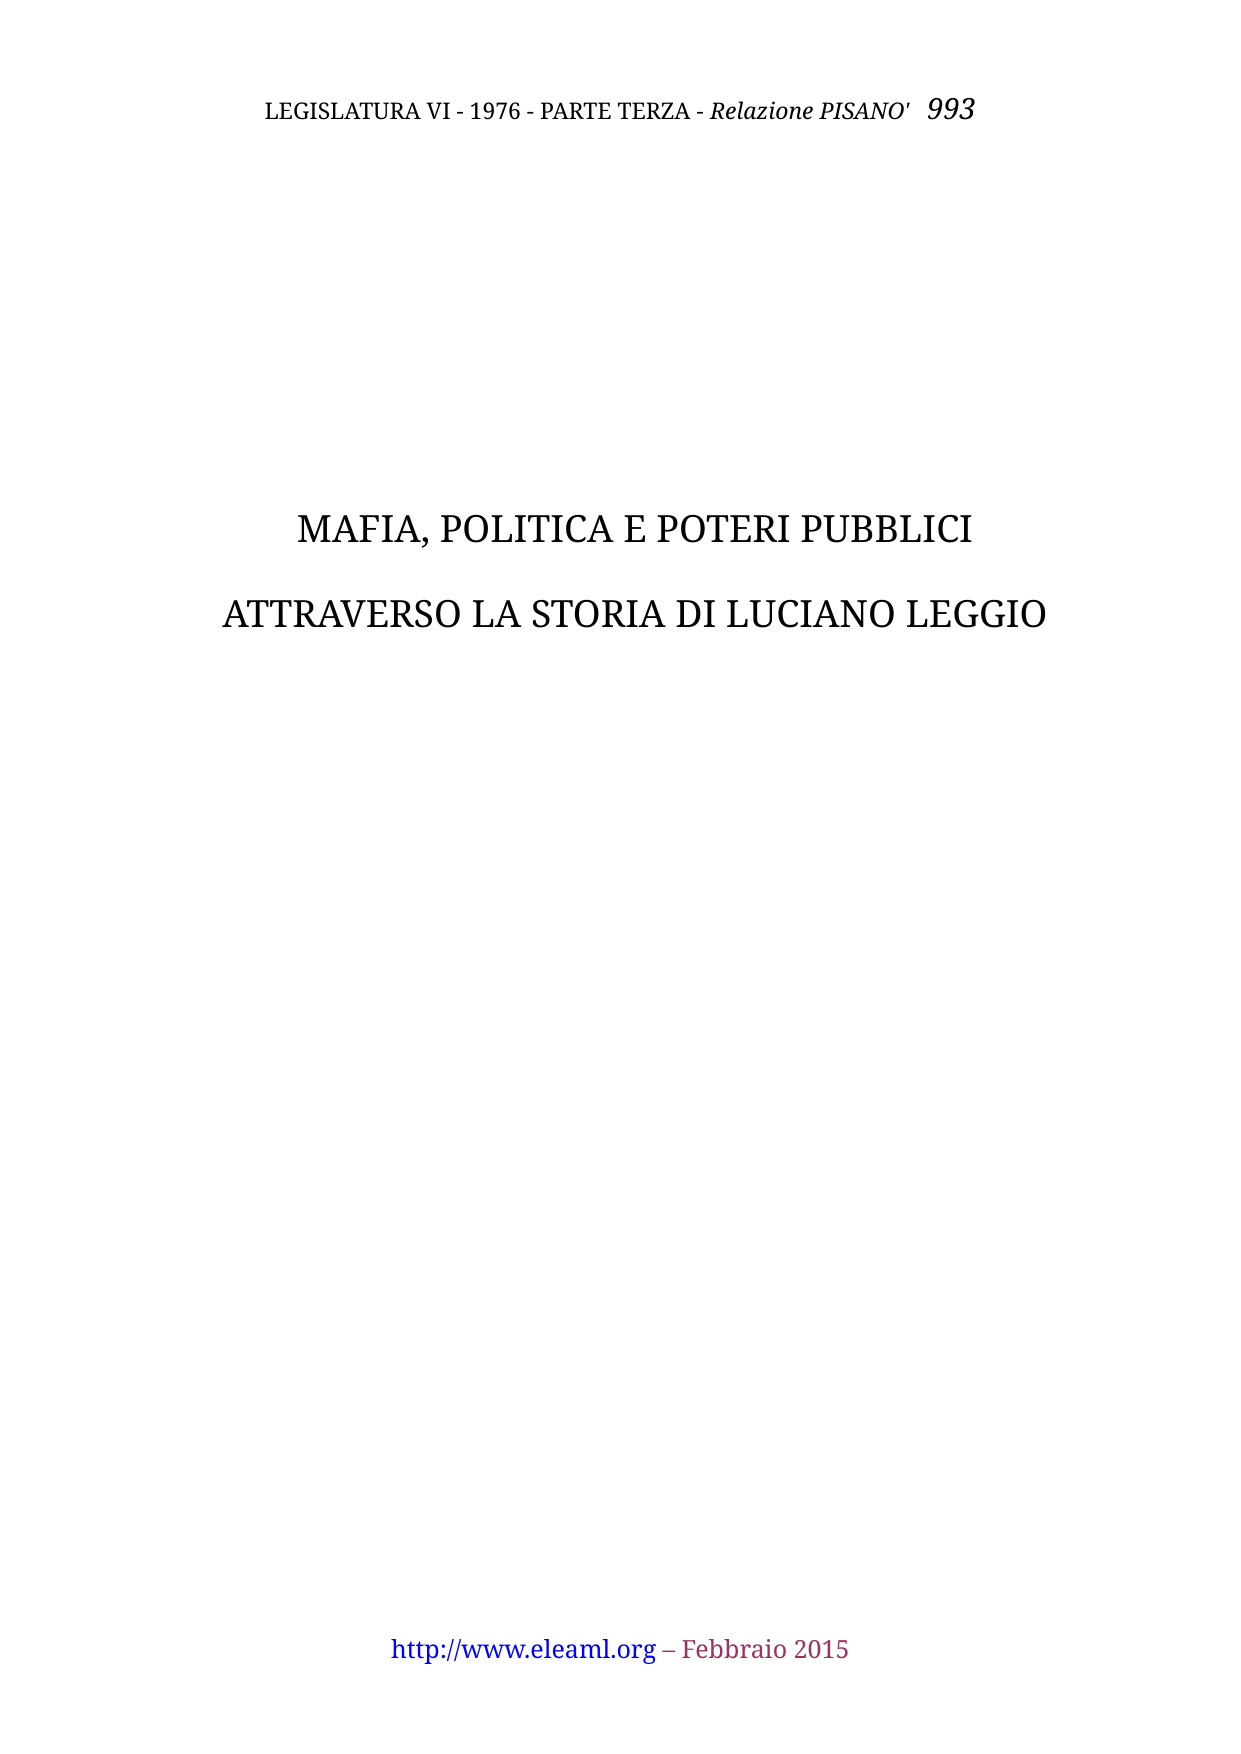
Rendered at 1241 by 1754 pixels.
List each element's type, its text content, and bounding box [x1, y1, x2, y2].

text ATTRAVERSO LA STORIA DI LUCIANO LEGGIO [59, 587, 1181, 638]
text MAFIA, POLITICA E POTERI PUBBLICI [59, 502, 1181, 553]
